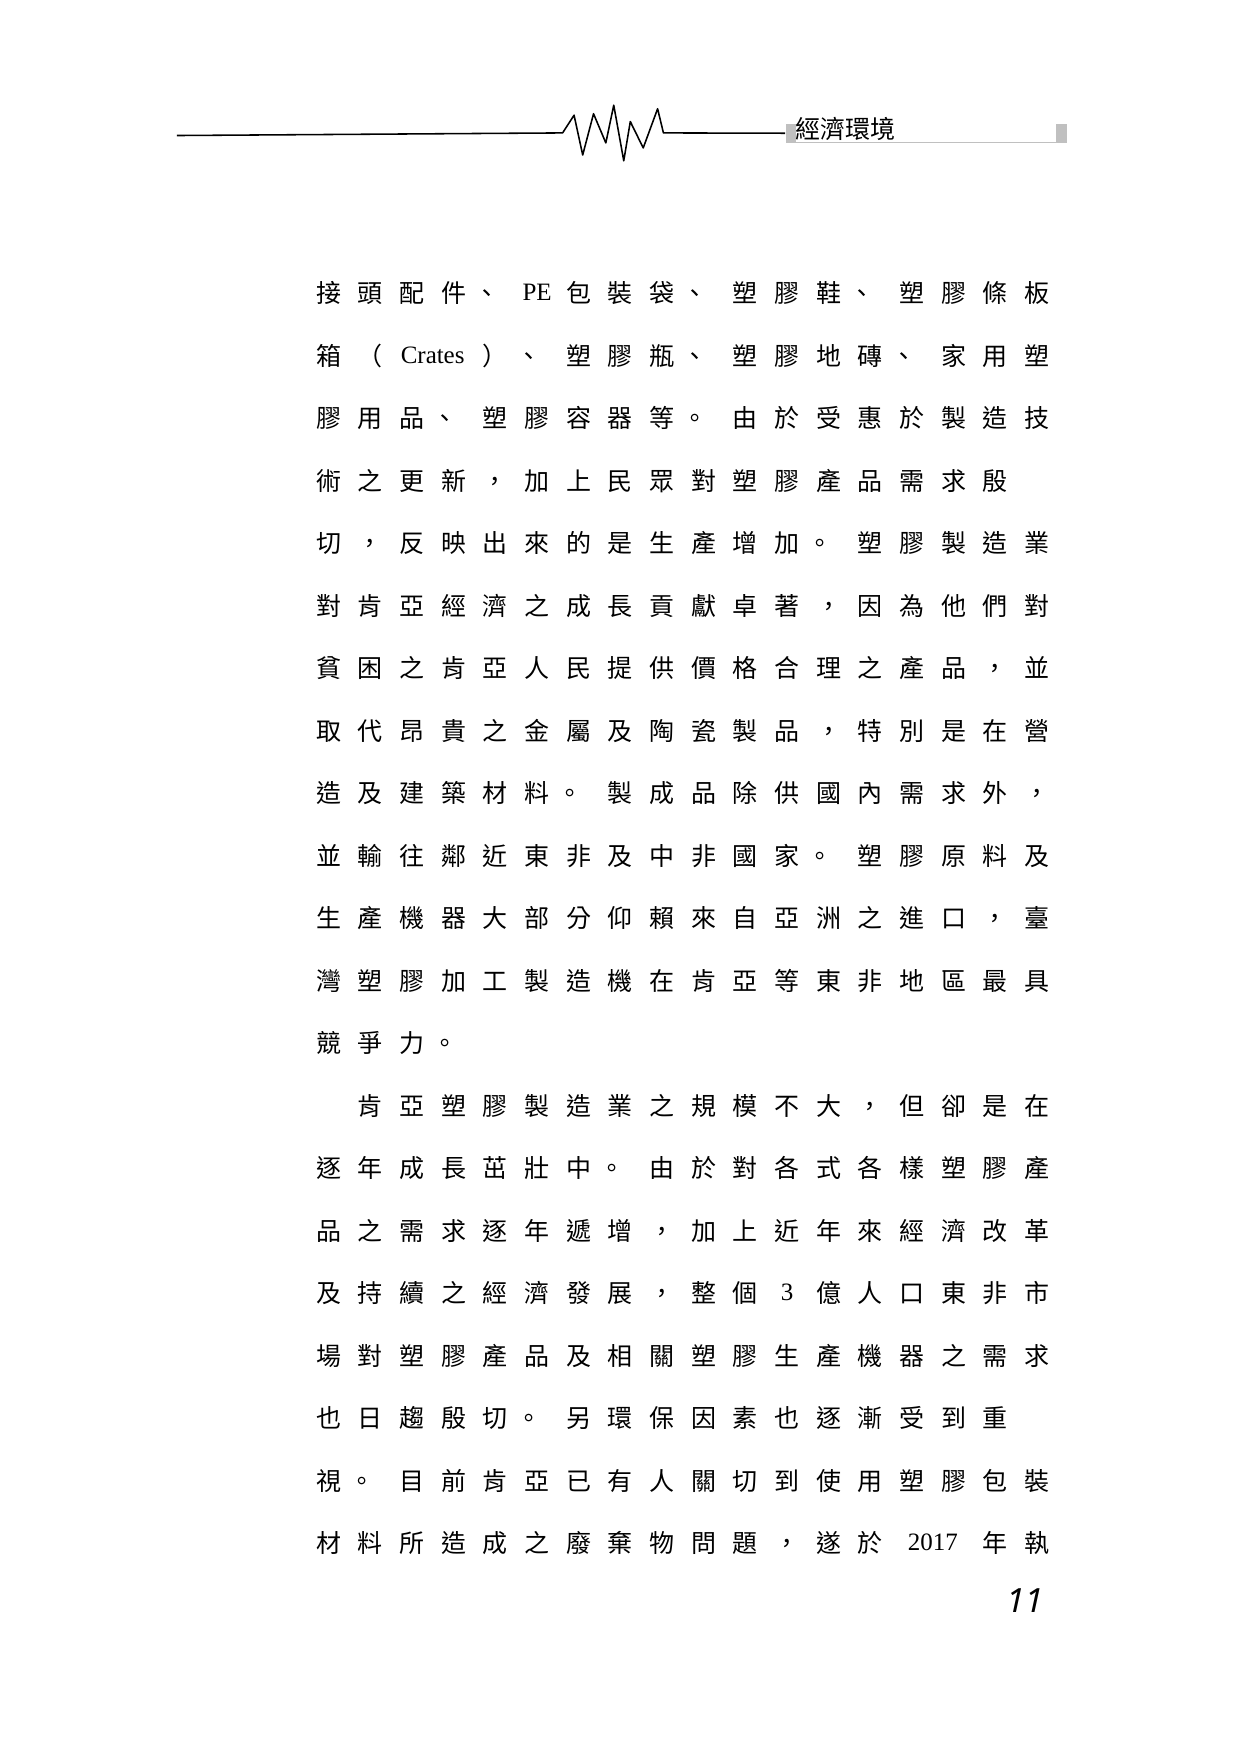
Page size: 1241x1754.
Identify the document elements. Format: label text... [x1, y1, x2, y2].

text 接頭配件、PE包裝袋、塑膠鞋、塑膠條板箱（Crates）、塑膠瓶、塑膠地磚、家用塑膠用品、塑膠容器等。由於受惠於製造技術之更新，加上民眾對塑膠產品需求殷切，反映出來的是生產增加。塑膠製造業對肯亞經濟之成長貢獻卓著，因為他們對貧困之肯亞人民提供價格合理之產品，並取代昂貴之金屬及陶瓷製品，特別是在營造及建築材料。製成品除供國內需求外，並輸往鄰近東非及中非國家。塑膠原料及生產機器大部分仰賴來自亞洲之進口，臺灣塑膠加工製造機在肯亞等東非地區最具競爭力。 [281, 250, 1058, 1063]
text 肯亞塑膠製造業之規模不大，但卻是在逐年成長茁壯中。由於對各式各樣塑膠產品之需求逐年遞增，加上近年來經濟改革及持續之經濟發展，整個3億人口東非市場對塑膠產品及相關塑膠生產機器之需求也日趨殷切。另環保因素也逐漸受到重視。目前肯亞已有人關切到使用塑膠包裝材料所造成之廢棄物問題，遂於2017年執 [281, 1063, 1058, 1563]
